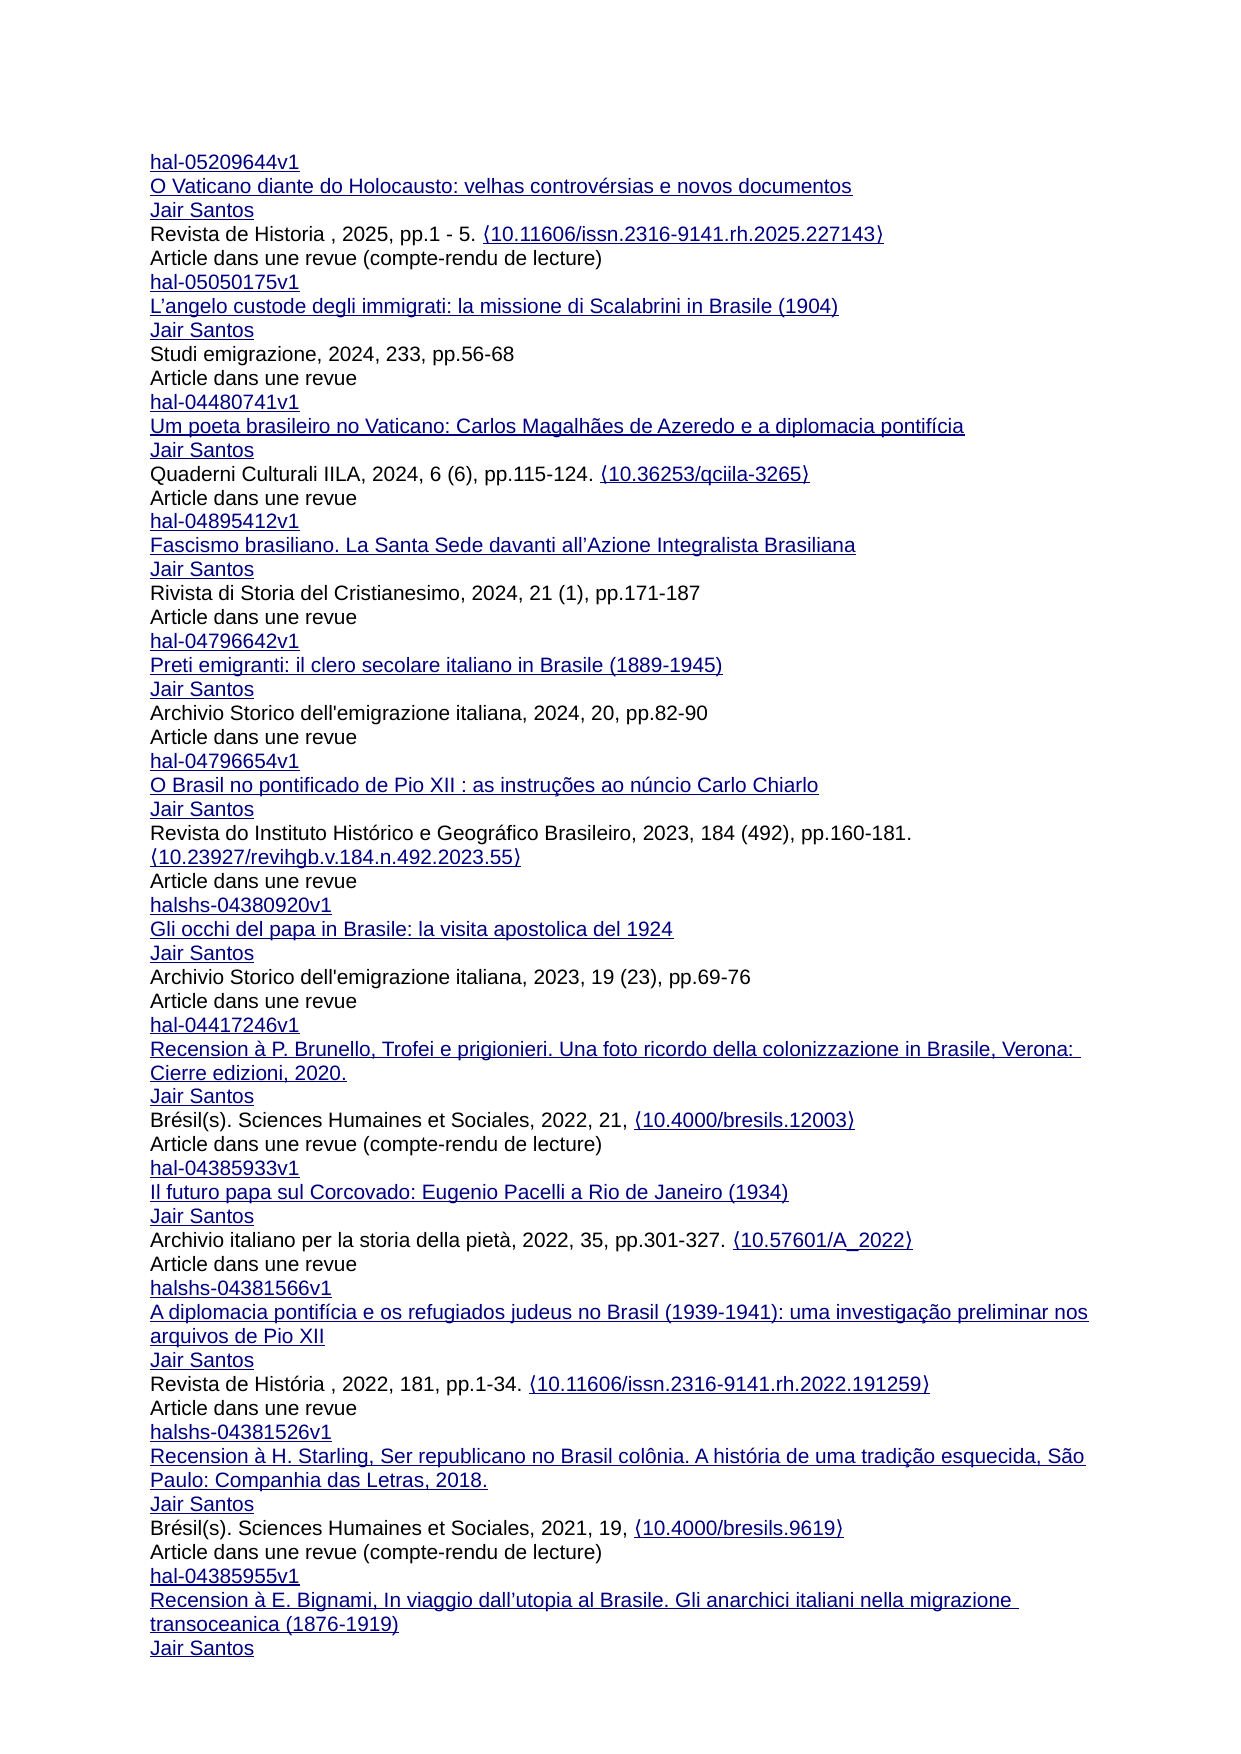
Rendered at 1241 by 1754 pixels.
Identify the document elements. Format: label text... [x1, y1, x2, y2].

table_cell L’angelo custode degli immigrati: la missione di Scalabrini in Brasile (1904) Jair Santos Studi emigrazione, 2024, 233, pp.56-68 Article dans une revue hal-04480741v1 [150, 294, 1090, 413]
table_cell Um poeta brasileiro no Vaticano: Carlos Magalhães de Azeredo e a diplomacia pontifícia Jair Santos Quaderni Culturali IILA, 2024, 6 (6), pp.115-124. ⟨10.36253/qciila-3265⟩ Article dans une revue hal-04895412v1 [150, 414, 1090, 533]
table_cell Fascismo brasiliano. La Santa Sede davanti all’Azione Integralista Brasiliana Jair Santos Rivista di Storia del Cristianesimo, 2024, 21 (1), pp.171-187 Article dans une revue hal-04796642v1 [150, 533, 1090, 653]
table_cell A diplomacia pontifícia e os refugiados judeus no Brasil (1939-1941): uma investigação preliminar nos arquivos de Pio XII Jair Santos Revista de História , 2022, 181, pp.1-34. ⟨10.11606/issn.2316-9141.rh.2022.191259⟩ Article dans une revue halshs-04381526v1 [150, 1300, 1090, 1444]
table_cell O Vaticano diante do Holocausto: velhas controvérsias e novos documentos Jair Santos Revista de Historia , 2025, pp.1 - 5. ⟨10.11606/issn.2316-9141.rh.2025.227143⟩ Article dans une revue (compte-rendu de lecture) hal-05050175v1 [150, 174, 1090, 294]
table_cell Recension à E. Bignami, In viaggio dall’utopia al Brasile. Gli anarchici italiani nella migrazione transoceanica (1876-1919) Jair Santos [150, 1588, 1090, 1659]
table_header hal-05209644v1 [150, 150, 1090, 174]
table_cell Il futuro papa sul Corcovado: Eugenio Pacelli a Rio de Janeiro (1934) Jair Santos Archivio italiano per la storia della pietà, 2022, 35, pp.301-327. ⟨10.57601/A_2022⟩ Article dans une revue halshs-04381566v1 [150, 1180, 1090, 1300]
table_cell Preti emigranti: il clero secolare italiano in Brasile (1889-1945) Jair Santos Archivio Storico dell'emigrazione italiana, 2024, 20, pp.82-90 Article dans une revue hal-04796654v1 [150, 653, 1090, 773]
table_cell Gli occhi del papa in Brasile: la visita apostolica del 1924 Jair Santos Archivio Storico dell'emigrazione italiana, 2023, 19 (23), pp.69-76 Article dans une revue hal-04417246v1 [150, 917, 1090, 1036]
table_cell O Brasil no pontificado de Pio XII : as instruções ao núncio Carlo Chiarlo Jair Santos Revista do Instituto Histórico e Geográfico Brasileiro, 2023, 184 (492), pp.160-181. ⟨10.23927/revihgb.v.184.n.492.2023.55⟩ Article dans une revue halshs-04380920v1 [150, 773, 1090, 917]
table_cell Recension à H. Starling, Ser republicano no Brasil colônia. A história de uma tradição esquecida, São Paulo: Companhia das Letras, 2018. Jair Santos Brésil(s). Sciences Humaines et Sociales, 2021, 19, ⟨10.4000/bresils.9619⟩ Article dans une revue (compte-rendu de lecture) hal-04385955v1 [150, 1444, 1090, 1587]
table_cell Recension à P. Brunello, Trofei e prigionieri. Una foto ricordo della colonizzazione in Brasile, Verona: Cierre edizioni, 2020. Jair Santos Brésil(s). Sciences Humaines et Sociales, 2022, 21, ⟨10.4000/bresils.12003⟩ Article dans une revue (compte-rendu de lecture) hal-04385933v1 [150, 1036, 1090, 1180]
